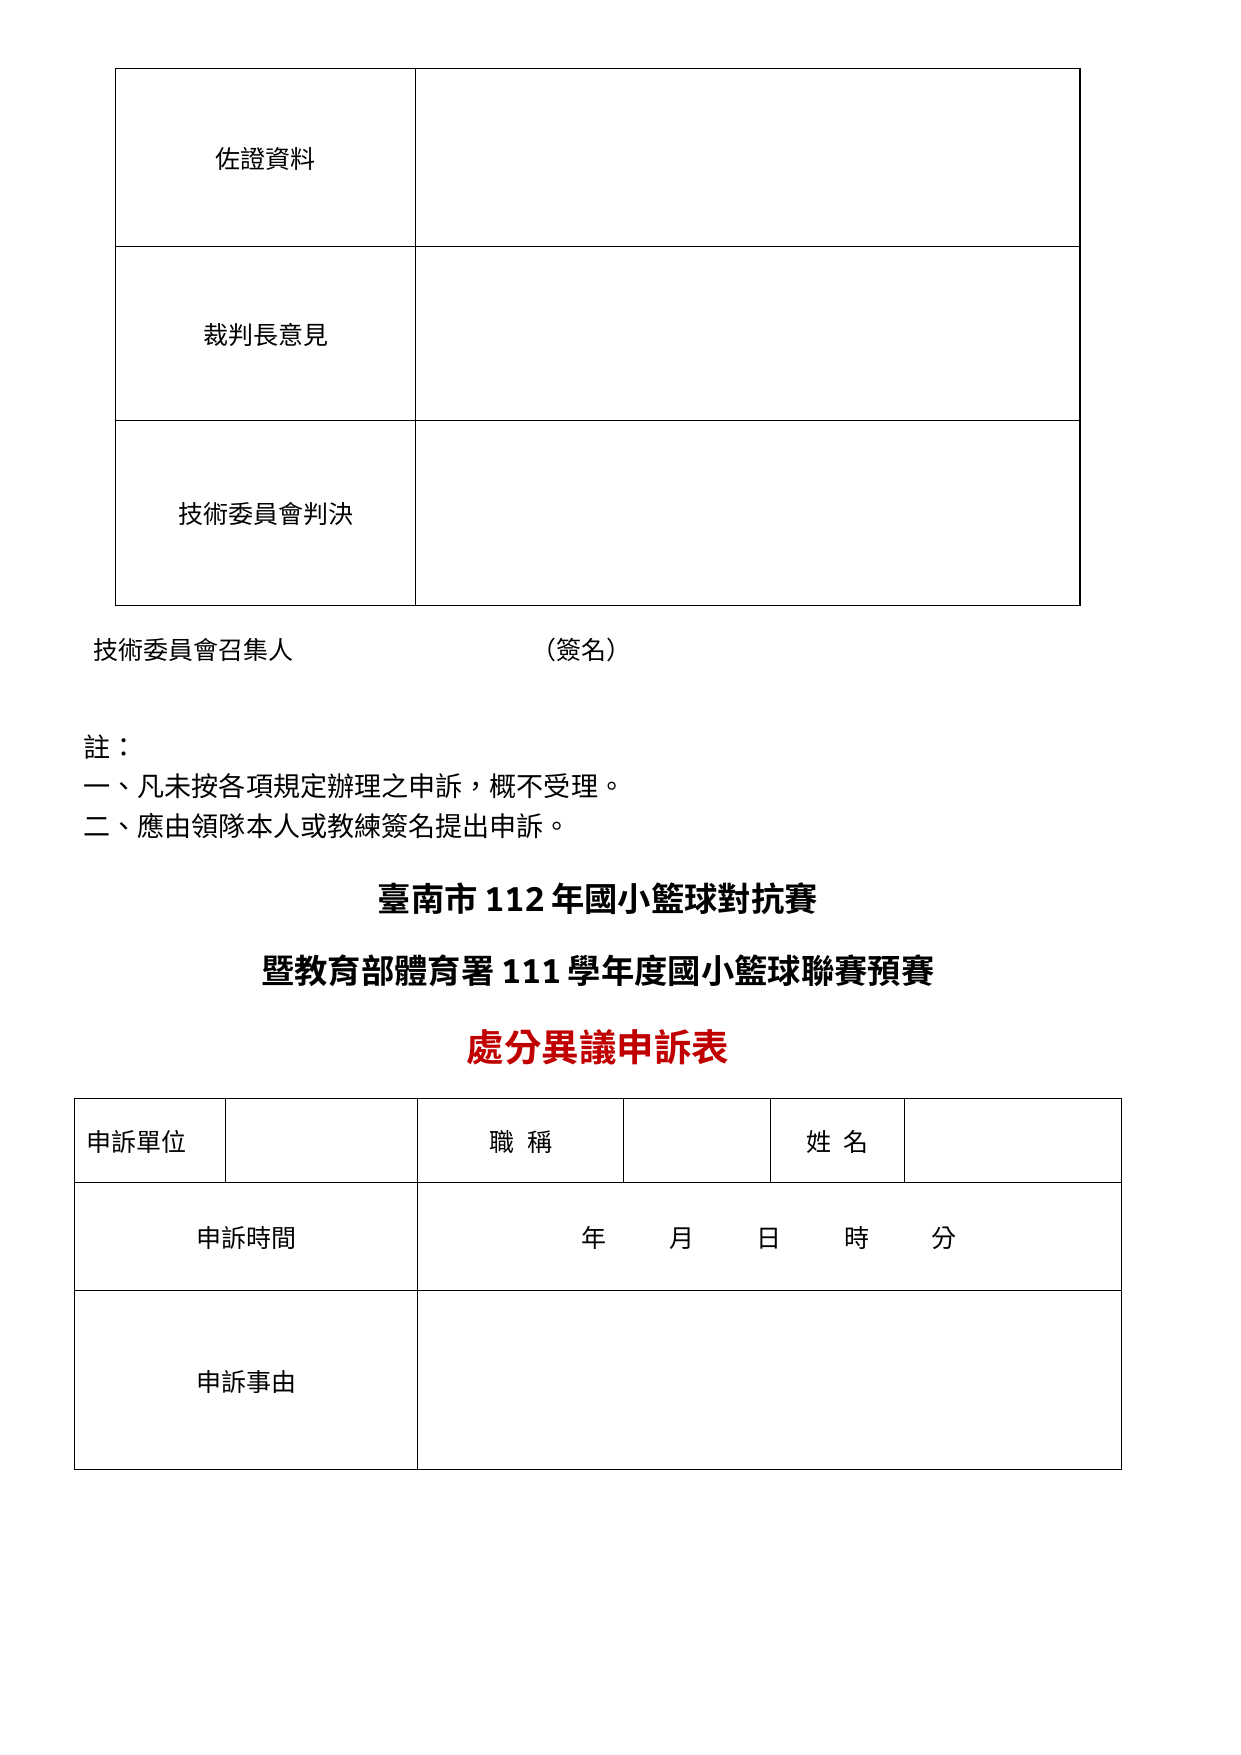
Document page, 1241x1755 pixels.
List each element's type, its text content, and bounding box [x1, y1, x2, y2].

text 技術委員會召集人 （簽名） [18, 631, 1177, 667]
table_cell 年 月 日 時 分 [418, 1183, 1121, 1290]
table_header 申訴單位 [75, 1099, 225, 1182]
table_cell 申訴事由 [75, 1291, 417, 1469]
text 註： [18, 726, 1177, 765]
table_cell 技術委員會判決 [116, 421, 415, 604]
text 暨教育部體育署111學年度國小籃球聯賽預賽 [18, 945, 1177, 993]
table_cell 申訴時間 [75, 1183, 417, 1290]
text 處分異議申訴表 [18, 1018, 1177, 1072]
table_header 職 稱 [418, 1099, 623, 1182]
table_header [226, 1099, 417, 1182]
table_cell [416, 69, 1079, 246]
table_cell [418, 1291, 1121, 1469]
text 臺南市112年國小籃球對抗賽 [18, 878, 1177, 920]
text 一、凡未按各項規定辦理之申訴，概不受理。 [18, 765, 1177, 805]
table_header [624, 1099, 770, 1182]
table_header [905, 1099, 1121, 1182]
text 二、應由領隊本人或教練簽名提出申訴。 [18, 805, 1177, 844]
table_cell 裁判長意見 [116, 247, 415, 420]
table_cell 佐證資料 [116, 69, 415, 246]
table_cell [416, 421, 1079, 604]
table_cell [416, 247, 1079, 420]
table_header 姓 名 [771, 1099, 904, 1182]
